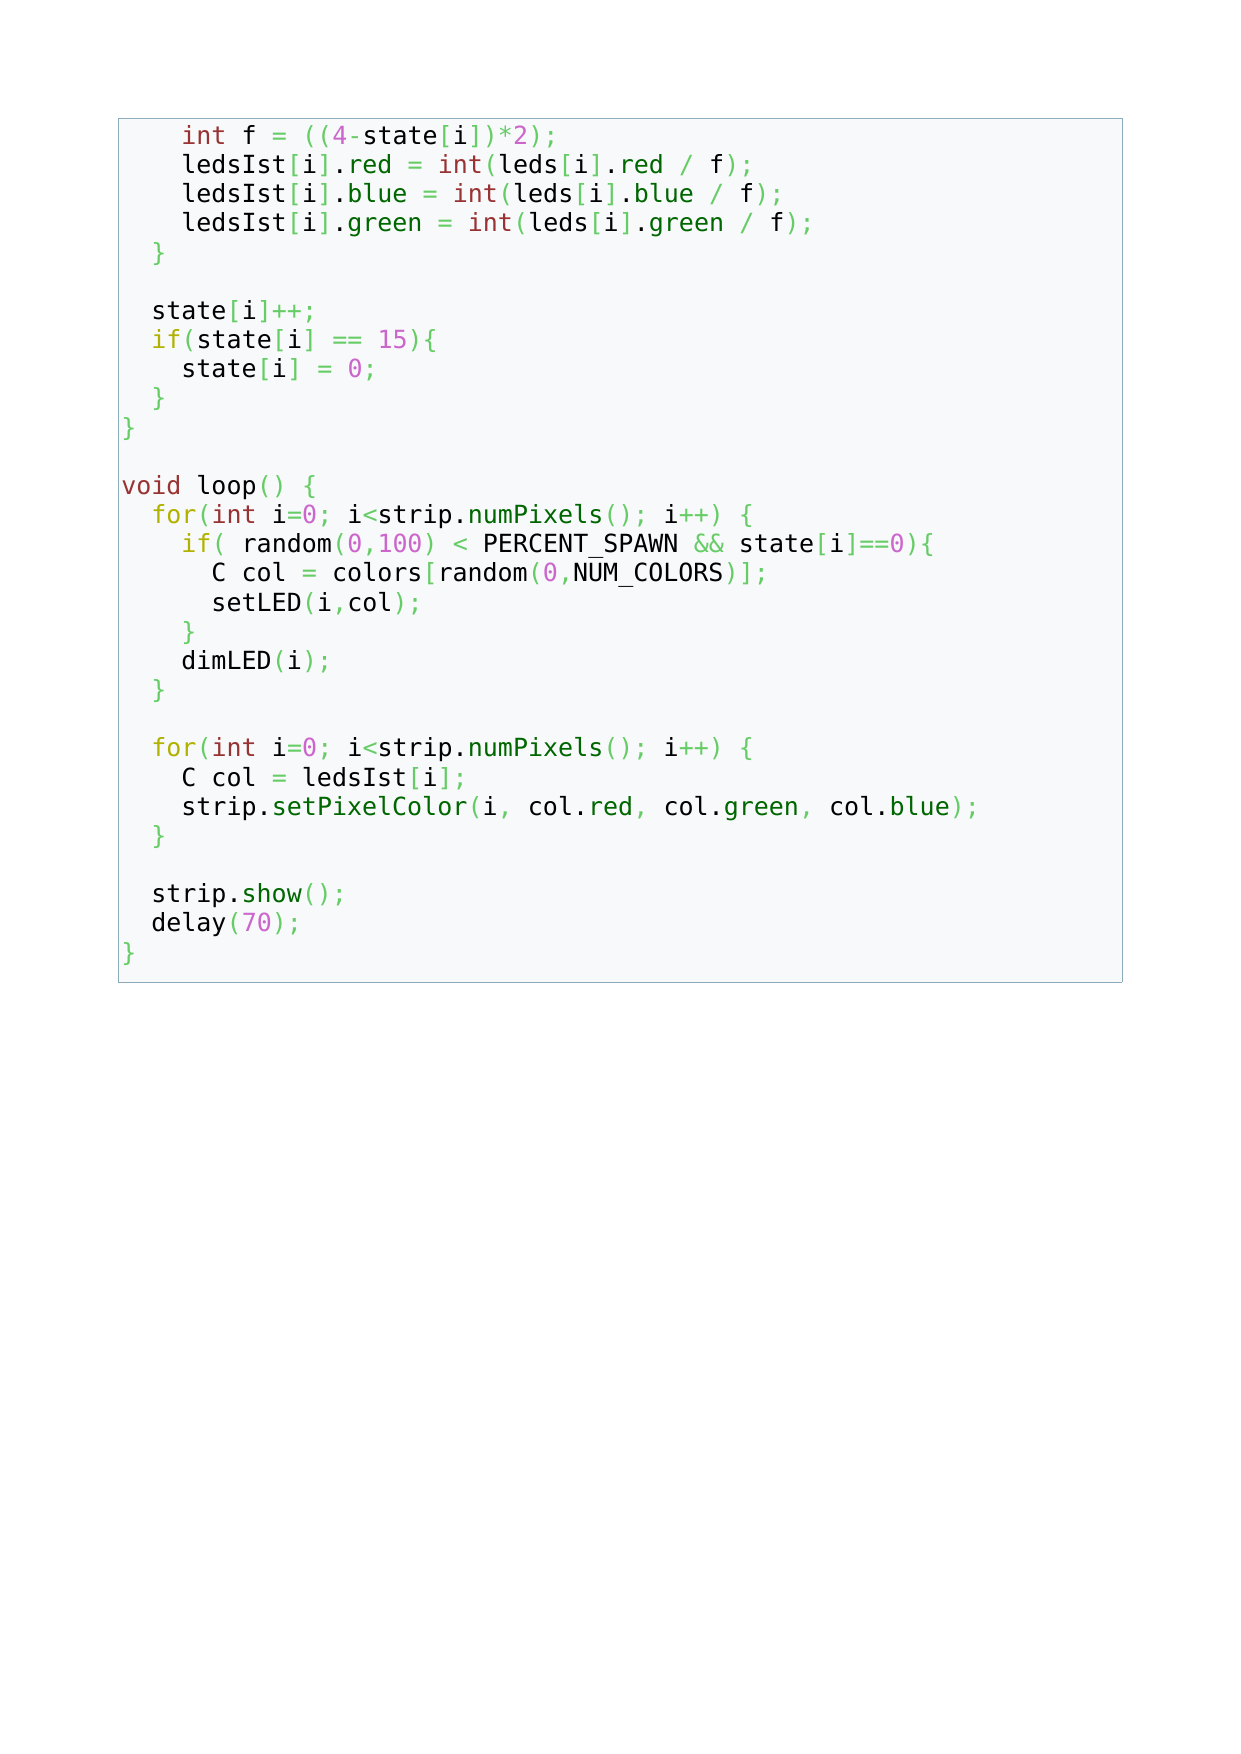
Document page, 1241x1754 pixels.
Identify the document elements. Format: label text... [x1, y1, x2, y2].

table_header int f = ((4-state[i])*2); ledsIst[i].red = int(leds[i].red / f); ledsIst[i].blue = int(leds[i].blue / f); ledsIst[i].green = int(leds[i].green / f); } state[i]++; if(state[i] == 15){ state[i] = 0; } } void loop() { for(int i=0; i<strip.numPixels(); i++) { if( random(0,100) < PERCENT_SPAWN && state[i]==0){ C col = colors[random(0,NUM_COLORS)]; setLED(i,col); } dimLED(i); } for(int i=0; i<strip.numPixels(); i++) { C col = ledsIst[i]; strip.setPixelColor(i, col.red, col.green, col.blue); } strip.show(); delay(70); } [119, 119, 1122, 982]
